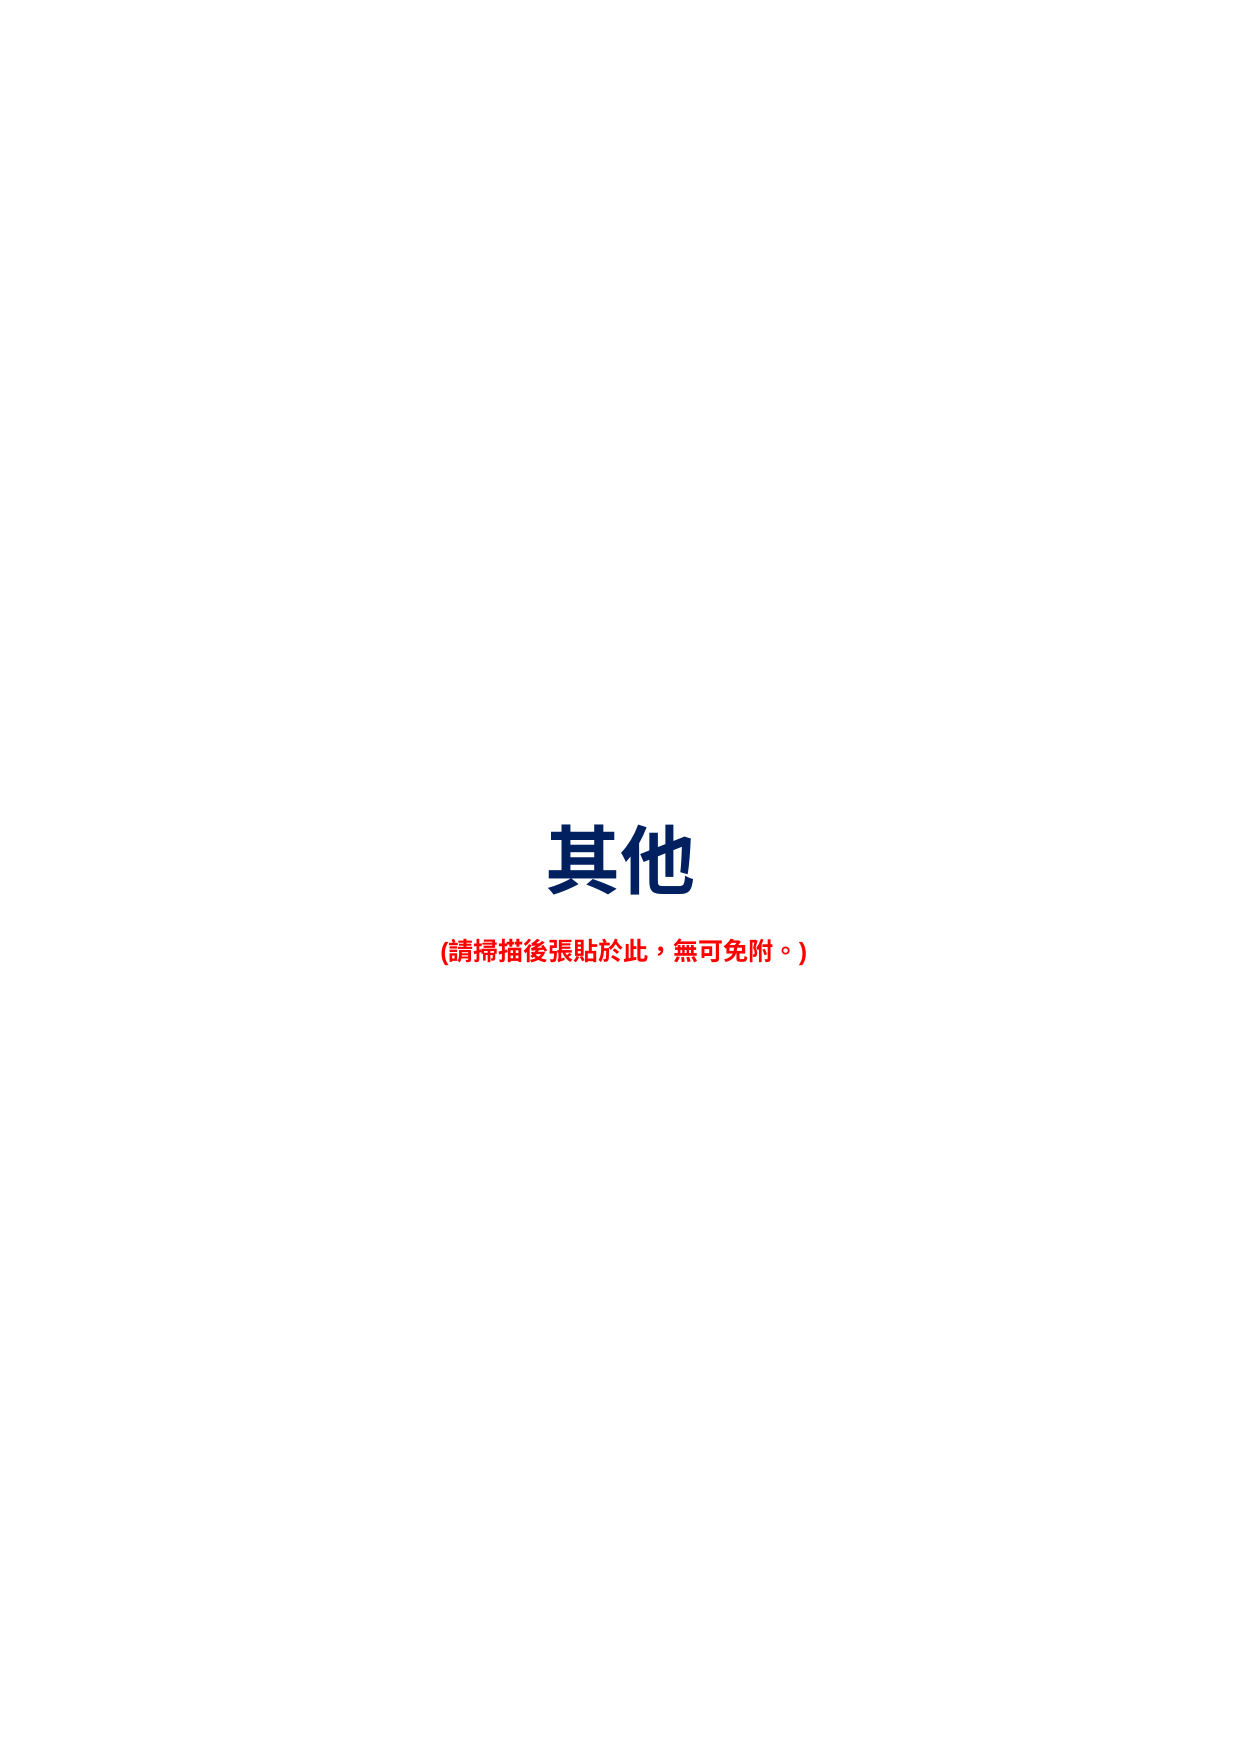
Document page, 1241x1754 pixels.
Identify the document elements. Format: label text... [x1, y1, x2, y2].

text 其他 [75, 783, 1165, 908]
text (請掃描後張貼於此，無可免附。) [75, 908, 1165, 971]
